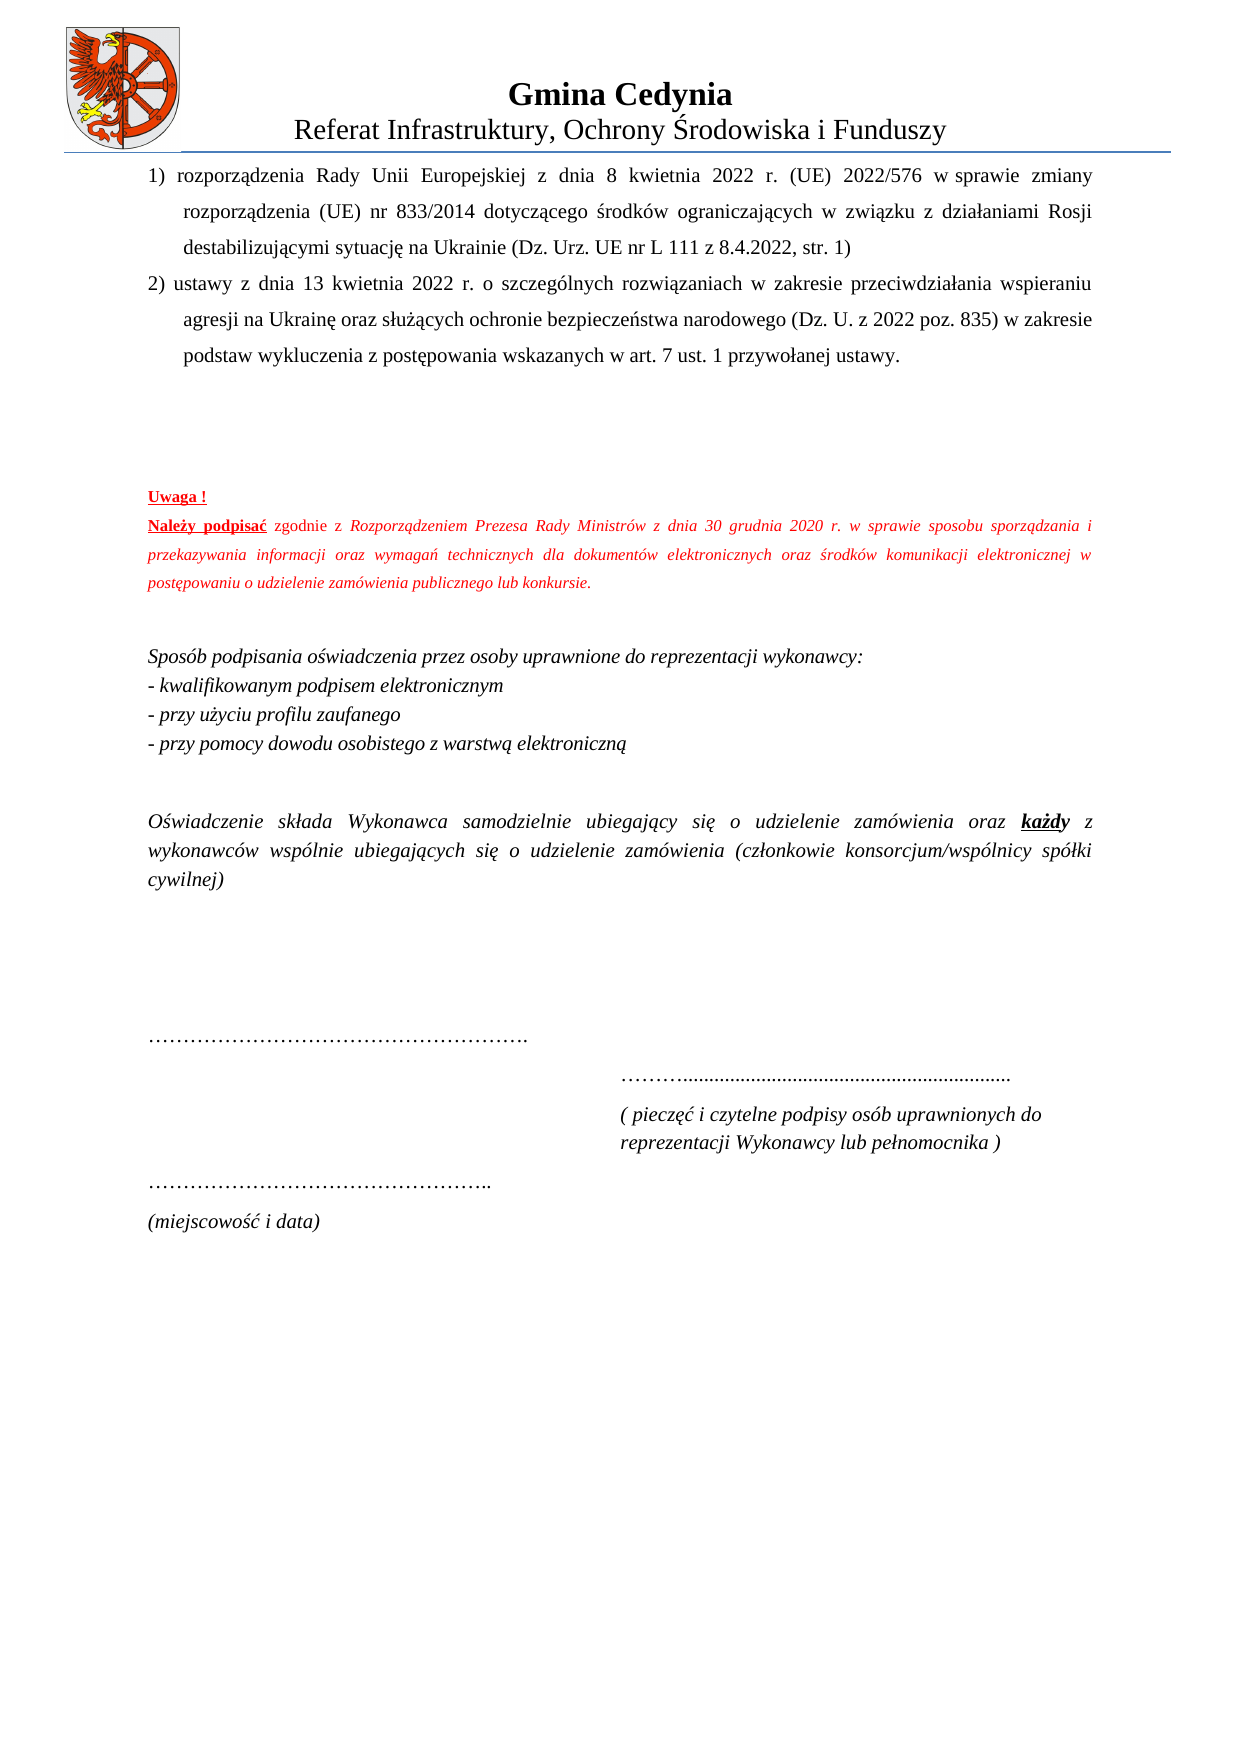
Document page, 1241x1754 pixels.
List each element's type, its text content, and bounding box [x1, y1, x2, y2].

text - przy pomocy dowodu osobistego z warstwą elektroniczną [148, 727, 1093, 756]
text 1) rozporządzenia Rady Unii Europejskiej z dnia 8 kwietnia 2022 r. (UE) 2022/576 w sprawie zmiany rozporządzenia (UE) nr 833/2014 dotyczącego środków ograniczających w związku z działaniami Rosji destabilizującymi sytuację na Ukrainie (Dz. Urz. UE nr L 111 z 8.4.2022, str. 1) [148, 162, 1093, 259]
text ………............................................................... [620, 1059, 1093, 1088]
text Uwaga ! [148, 487, 1093, 506]
text ( pieczęć i czytelne podpisy osób uprawnionych do reprezentacji Wykonawcy lub pełnomocnika ) [620, 1098, 1093, 1156]
text ………………………………………………. [148, 1020, 1093, 1048]
text ………………………………………….. [148, 1166, 591, 1195]
text Oświadczenie składa Wykonawca samodzielnie ubiegający się o udzielenie zamówienia oraz każdy z wykonawców wspólnie ubiegających się o udzielenie zamówienia (członkowie konsorcjum/wspólnicy spółki cywilnej) [148, 806, 1093, 892]
text 2) ustawy z dnia 13 kwietnia 2022 r. o szczególnych rozwiązaniach w zakresie przeciwdziałania wspieraniu agresji na Ukrainę oraz służących ochronie bezpieczeństwa narodowego (Dz. U. z 2022 poz. 835) w zakresie podstaw wykluczenia z postępowania wskazanych w art. 7 ust. 1 przywołanej ustawy. [148, 271, 1093, 367]
text Należy podpisać zgodnie z Rozporządzeniem Prezesa Rady Ministrów z dnia 30 grudnia 2020 r. w sprawie sposobu sporządzania i przekazywania informacji oraz wymagań technicznych dla dokumentów elektronicznych oraz środków komunikacji elektronicznej w postępowaniu o udzielenie zamówienia publicznego lub konkursie. [148, 516, 1093, 592]
text - przy użyciu profilu zaufanego [148, 698, 1093, 727]
text - kwalifikowanym podpisem elektronicznym [148, 670, 1093, 698]
text Sposób podpisania oświadczenia przez osoby uprawnione do reprezentacji wykonawcy: [148, 641, 1093, 670]
text (miejscowość i data) [148, 1205, 591, 1234]
